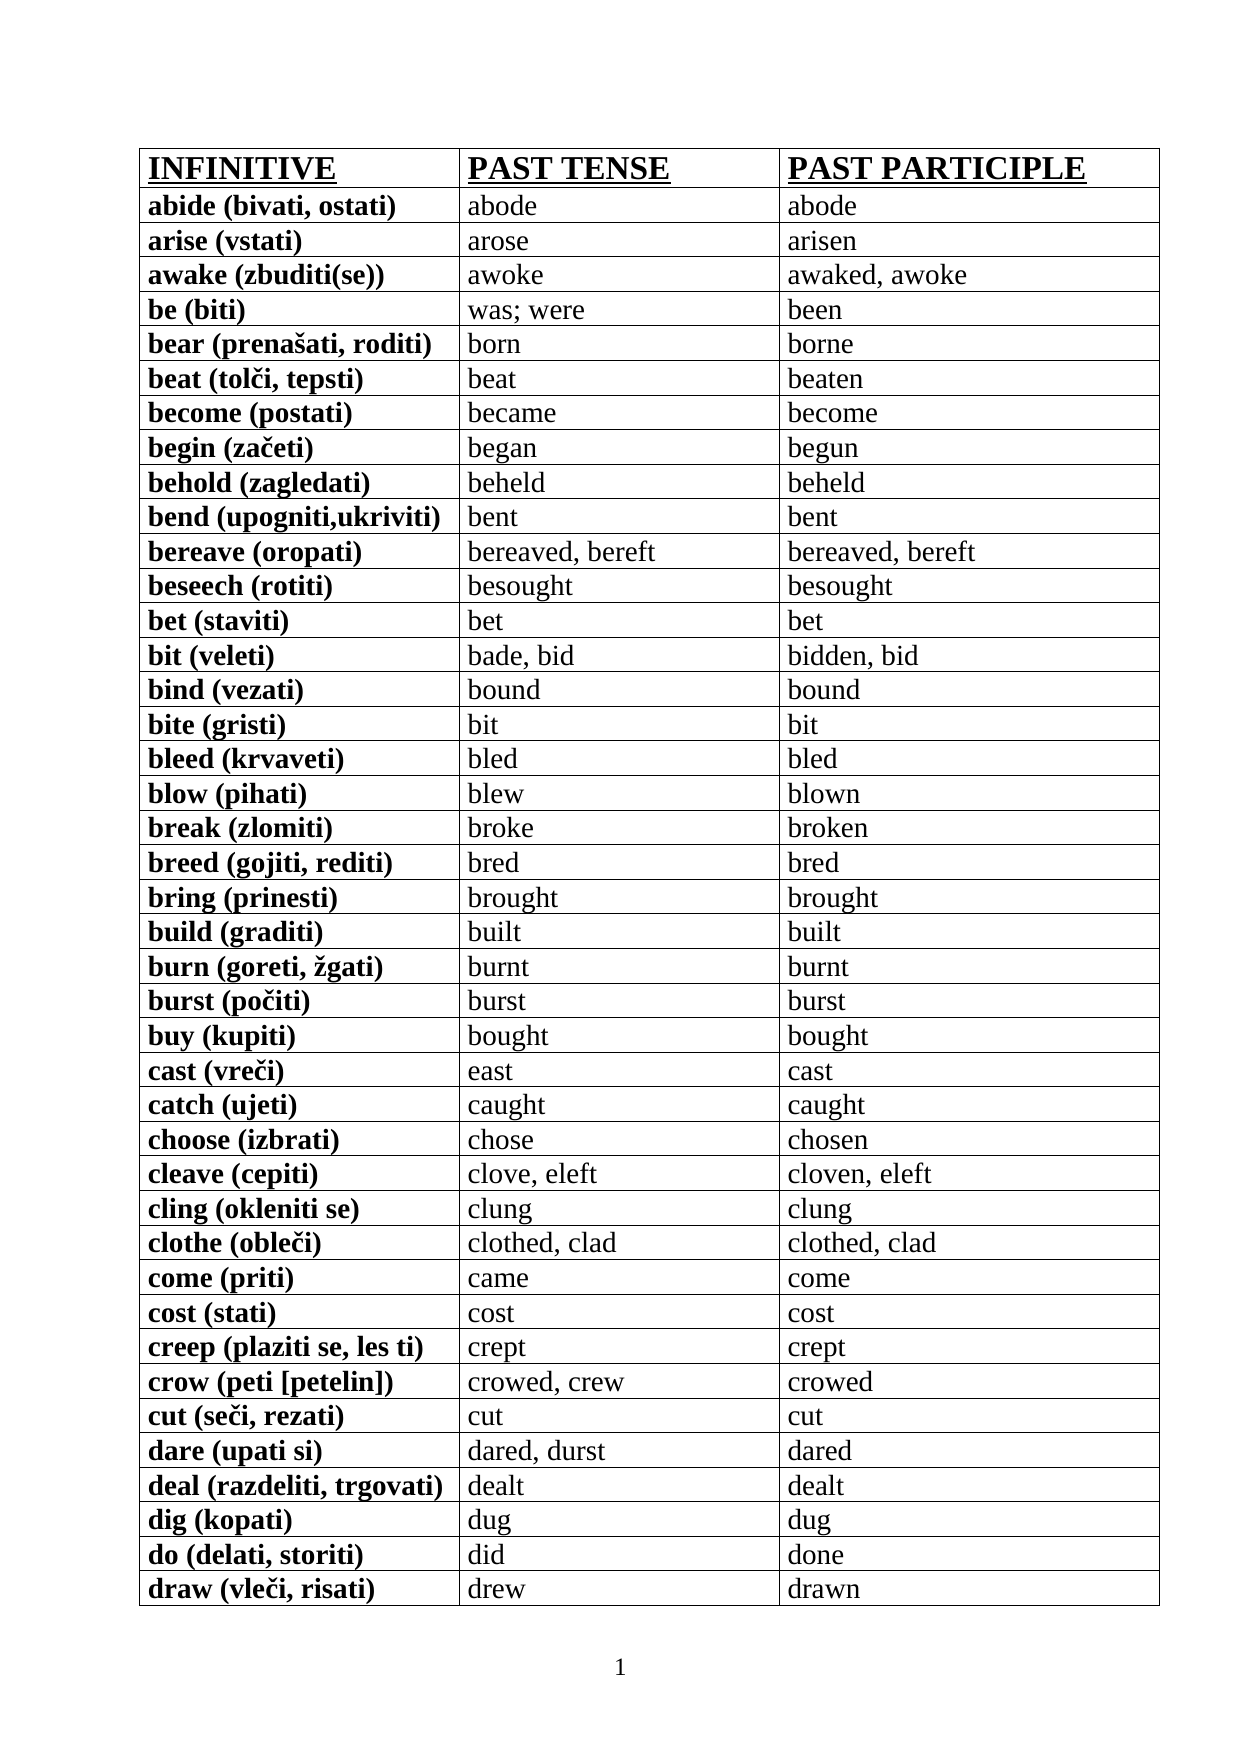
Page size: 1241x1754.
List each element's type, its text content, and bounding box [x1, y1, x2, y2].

table_cell drawn [780, 1571, 1159, 1605]
table_cell caught [780, 1087, 1159, 1121]
table_cell beseech (rotiti) [140, 569, 459, 602]
table_cell awoke [460, 257, 779, 291]
table_cell bit [780, 707, 1159, 740]
table_cell become [780, 396, 1159, 429]
table_cell catch (ujeti) [140, 1087, 459, 1121]
table_cell blow (pihati) [140, 776, 459, 809]
table_cell beheld [780, 465, 1159, 498]
table_cell chosen [780, 1122, 1159, 1155]
table_cell besought [780, 569, 1159, 602]
table_cell break (zlomiti) [140, 811, 459, 844]
table_cell cloven, eleft [780, 1156, 1159, 1190]
table_cell cast [780, 1053, 1159, 1086]
table_cell dared [780, 1433, 1159, 1467]
table_cell abode [460, 188, 779, 222]
table_cell bought [460, 1018, 779, 1052]
table_cell cast (vreči) [140, 1053, 459, 1086]
table_cell clothed, clad [780, 1226, 1159, 1259]
table_cell build (graditi) [140, 914, 459, 948]
table_cell bite (gristi) [140, 707, 459, 740]
table_cell caught [460, 1087, 779, 1121]
table_cell cost [780, 1295, 1159, 1328]
table_cell brought [460, 880, 779, 913]
table_cell do (delati, storiti) [140, 1537, 459, 1570]
table_cell was; were [460, 292, 779, 325]
table_cell crow (peti [petelin]) [140, 1364, 459, 1397]
table_cell dealt [780, 1468, 1159, 1501]
table_cell dug [780, 1502, 1159, 1536]
table_cell burn (goreti, žgati) [140, 949, 459, 982]
table_cell bled [460, 741, 779, 775]
table_cell bred [460, 845, 779, 879]
table_cell clung [780, 1191, 1159, 1224]
table_cell bet [460, 603, 779, 637]
table_cell crowed [780, 1364, 1159, 1397]
table_cell blew [460, 776, 779, 809]
table_cell bereaved, bereft [780, 534, 1159, 567]
table_cell choose (izbrati) [140, 1122, 459, 1155]
table_cell began [460, 430, 779, 464]
table_cell bound [780, 672, 1159, 706]
table_cell arisen [780, 223, 1159, 256]
table_cell beat [460, 361, 779, 394]
table_cell arose [460, 223, 779, 256]
table_cell dare (upati si) [140, 1433, 459, 1467]
table_cell be (biti) [140, 292, 459, 325]
table_cell crowed, crew [460, 1364, 779, 1397]
table_cell clung [460, 1191, 779, 1224]
table_cell cost (stati) [140, 1295, 459, 1328]
table_cell bled [780, 741, 1159, 775]
table_cell bit (veleti) [140, 638, 459, 671]
table_cell buy (kupiti) [140, 1018, 459, 1052]
table_cell come (priti) [140, 1260, 459, 1294]
table_cell borne [780, 326, 1159, 360]
table_cell bet (staviti) [140, 603, 459, 637]
table_cell cling (okleniti se) [140, 1191, 459, 1224]
table_cell bereaved, bereft [460, 534, 779, 567]
table_cell crept [460, 1329, 779, 1363]
table_cell born [460, 326, 779, 360]
table_cell bent [780, 499, 1159, 533]
table_cell broken [780, 811, 1159, 844]
table_cell dig (kopati) [140, 1502, 459, 1536]
table_cell bit [460, 707, 779, 740]
table_cell abode [780, 188, 1159, 222]
table_cell bought [780, 1018, 1159, 1052]
table_cell done [780, 1537, 1159, 1570]
table_cell begin (začeti) [140, 430, 459, 464]
table_cell bend (upogniti,ukriviti) [140, 499, 459, 533]
table_cell awaked, awoke [780, 257, 1159, 291]
table_cell creep (plaziti se, les ti) [140, 1329, 459, 1363]
table_cell beheld [460, 465, 779, 498]
table_header PAST TENSE [460, 149, 779, 187]
table_cell drew [460, 1571, 779, 1605]
table_cell behold (zagledati) [140, 465, 459, 498]
table_cell cleave (cepiti) [140, 1156, 459, 1190]
table_cell besought [460, 569, 779, 602]
table_cell bound [460, 672, 779, 706]
table_cell built [780, 914, 1159, 948]
table_cell cut [780, 1399, 1159, 1432]
table_cell been [780, 292, 1159, 325]
table_cell bet [780, 603, 1159, 637]
table_cell blown [780, 776, 1159, 809]
table_cell built [460, 914, 779, 948]
table_header INFINITIVE [140, 149, 459, 187]
table_cell cost [460, 1295, 779, 1328]
table_cell deal (razdeliti, trgovati) [140, 1468, 459, 1501]
table_cell abide (bivati, ostati) [140, 188, 459, 222]
table_cell bent [460, 499, 779, 533]
table_cell cut [460, 1399, 779, 1432]
table_cell bind (vezati) [140, 672, 459, 706]
table_cell cut (seči, rezati) [140, 1399, 459, 1432]
table_cell beaten [780, 361, 1159, 394]
table_cell east [460, 1053, 779, 1086]
table_header PAST PARTICIPLE [780, 149, 1159, 187]
table_cell burnt [460, 949, 779, 982]
table_cell dug [460, 1502, 779, 1536]
table_cell begun [780, 430, 1159, 464]
table_cell bred [780, 845, 1159, 879]
table_cell beat (tolči, tepsti) [140, 361, 459, 394]
table_cell brought [780, 880, 1159, 913]
table_cell bidden, bid [780, 638, 1159, 671]
table_cell came [460, 1260, 779, 1294]
table_cell arise (vstati) [140, 223, 459, 256]
table_cell draw (vleči, risati) [140, 1571, 459, 1605]
table_cell chose [460, 1122, 779, 1155]
table_cell burst [460, 984, 779, 1017]
table_cell bring (prinesti) [140, 880, 459, 913]
table_cell become (postati) [140, 396, 459, 429]
table_cell bear (prenašati, roditi) [140, 326, 459, 360]
table_cell crept [780, 1329, 1159, 1363]
table_cell burnt [780, 949, 1159, 982]
table_cell broke [460, 811, 779, 844]
table_cell come [780, 1260, 1159, 1294]
table_cell clove, eleft [460, 1156, 779, 1190]
table_cell did [460, 1537, 779, 1570]
table_cell bade, bid [460, 638, 779, 671]
table_cell clothe (obleči) [140, 1226, 459, 1259]
table_cell burst [780, 984, 1159, 1017]
table_cell dealt [460, 1468, 779, 1501]
table_cell awake (zbuditi(se)) [140, 257, 459, 291]
table_cell breed (gojiti, rediti) [140, 845, 459, 879]
table_cell bereave (oropati) [140, 534, 459, 567]
table_cell burst (počiti) [140, 984, 459, 1017]
table_cell clothed, clad [460, 1226, 779, 1259]
table_cell dared, durst [460, 1433, 779, 1467]
table_cell became [460, 396, 779, 429]
table_cell bleed (krvaveti) [140, 741, 459, 775]
